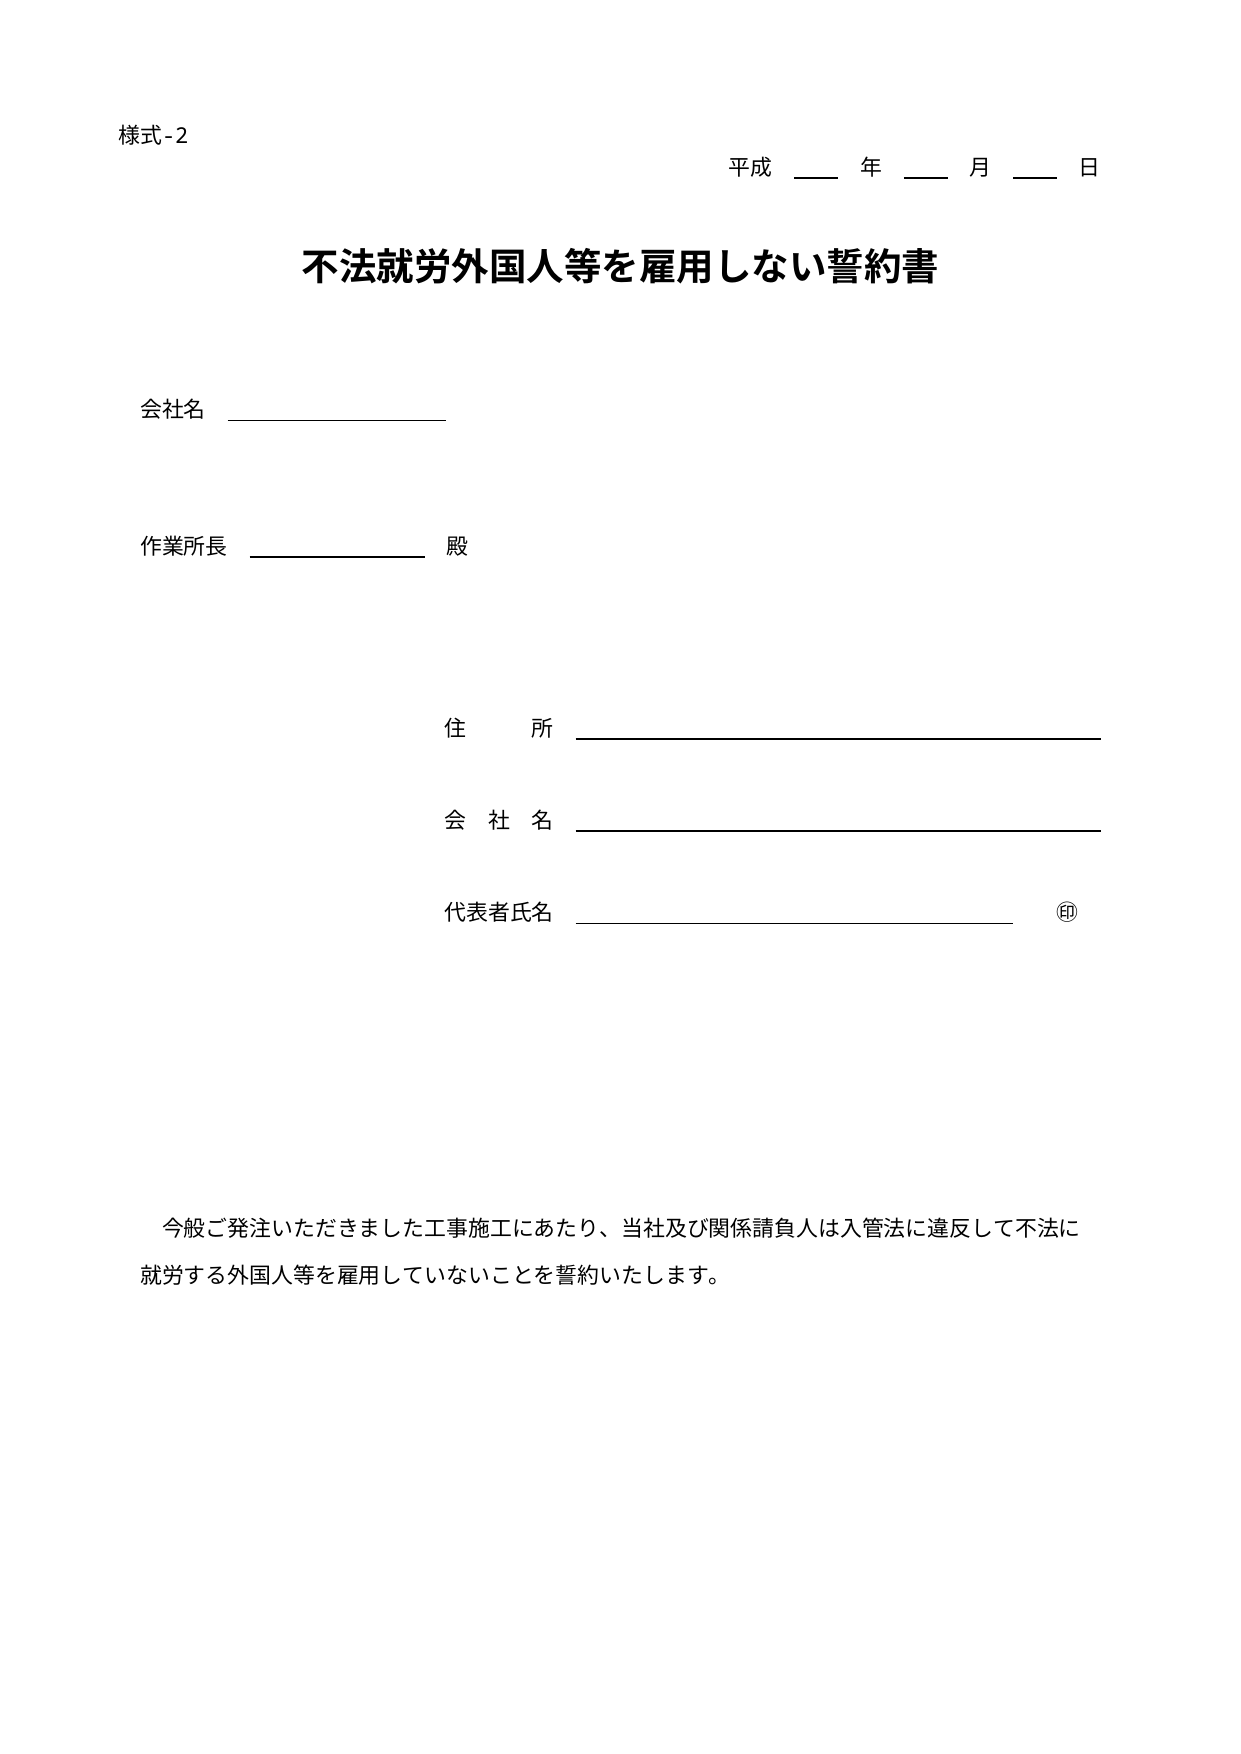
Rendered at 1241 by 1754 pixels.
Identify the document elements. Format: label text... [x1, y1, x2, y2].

text 会社名 [118, 392, 1122, 424]
text 今般ご発注いただきました工事施工にあたり、当社及び関係請負人は入管法に違反して不法に就労する外国人等を雇用していないことを誓約いたします。 [140, 1211, 1100, 1290]
text 会 社 名 [118, 803, 1122, 835]
text 住 所 [118, 711, 1122, 743]
title 不法就労外国人等を雇用しない誓約書 [118, 236, 1122, 291]
text 代表者氏名 ㊞ [118, 895, 1122, 927]
text 様式-2 [118, 118, 1122, 150]
text 作業所長 殿 [118, 529, 1122, 561]
text 平成 年 月 日 [118, 150, 1122, 182]
